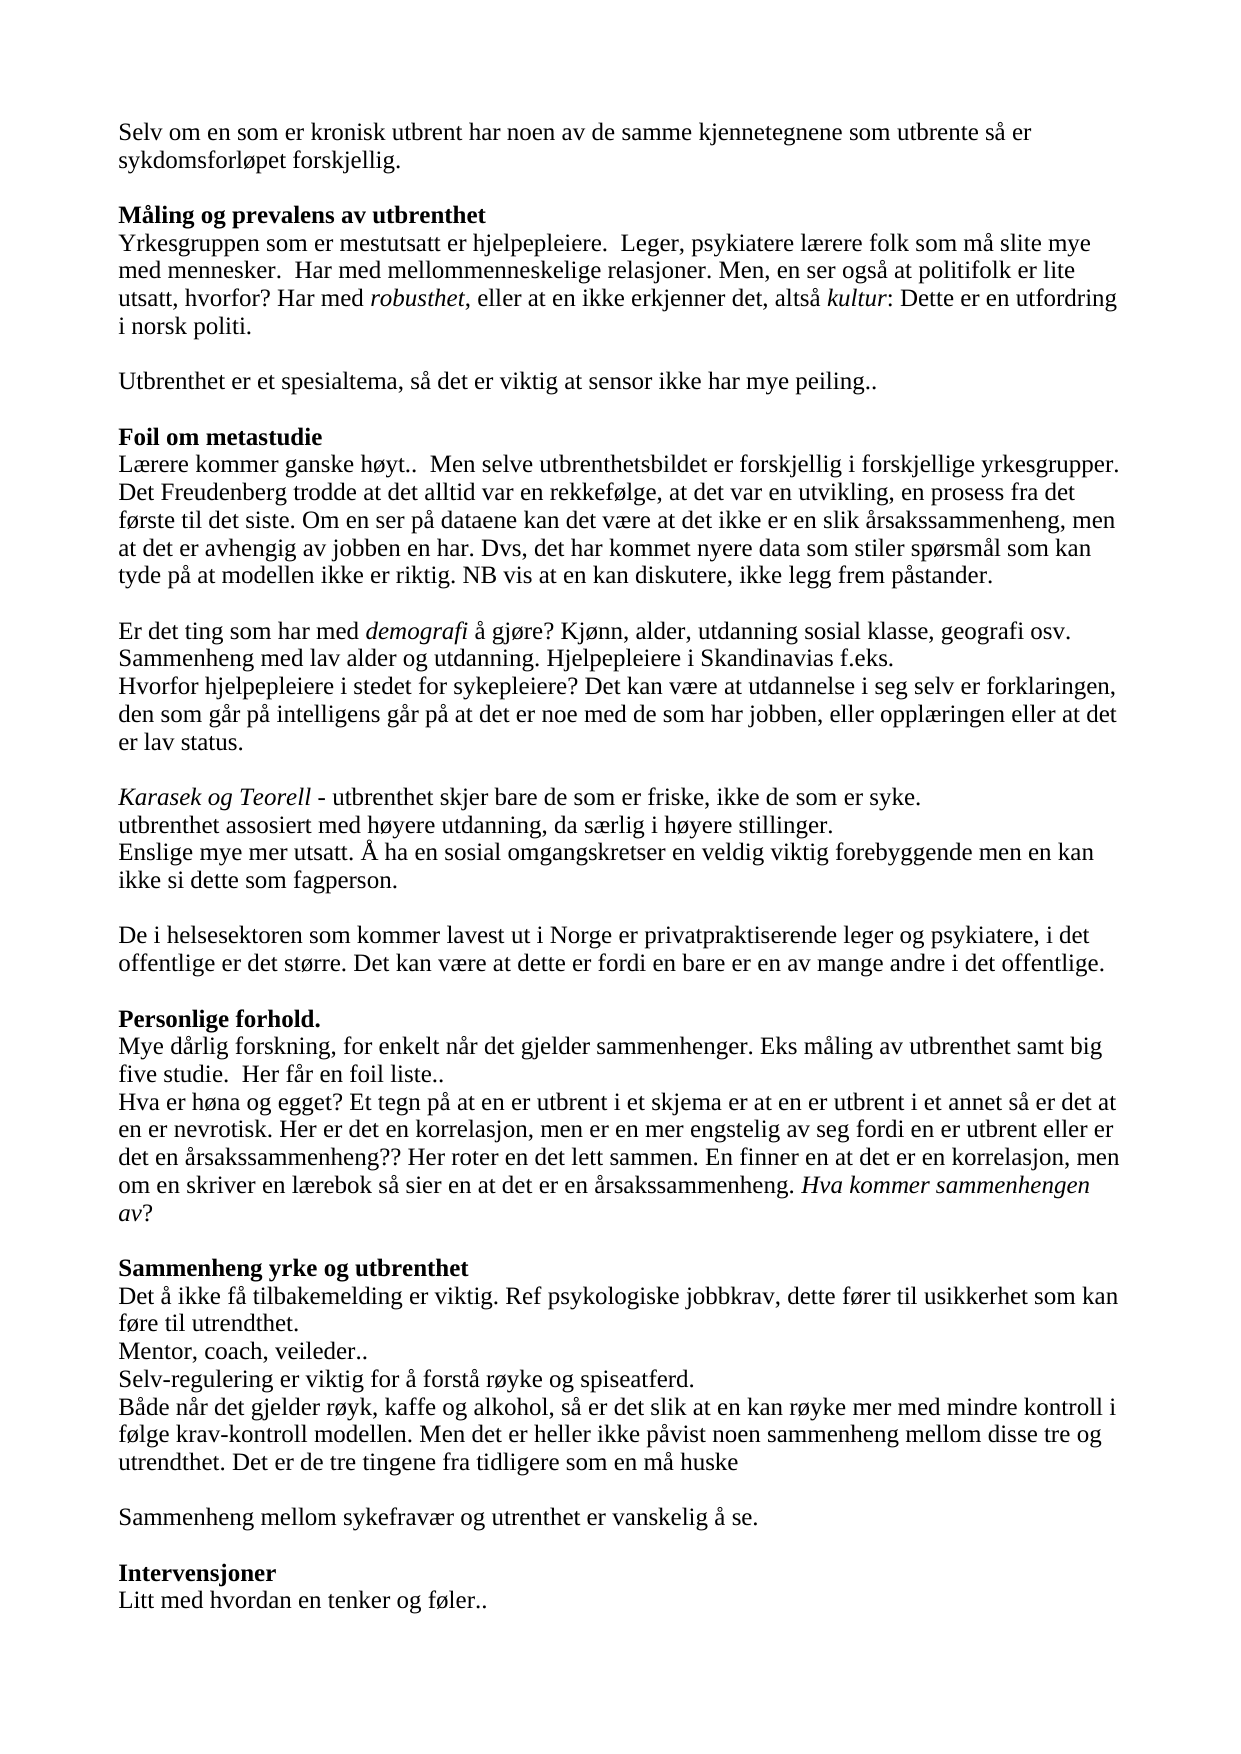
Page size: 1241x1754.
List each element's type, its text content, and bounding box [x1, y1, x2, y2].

text Foil om metastudie [118, 423, 1122, 451]
text De i helsesektoren som kommer lavest ut i Norge er privatpraktiserende leger og psykiatere, i det offentlige er det større. Det kan være at dette er fordi en bare er en av mange andre i det offentlige. [118, 922, 1122, 977]
text Selv om en som er kronisk utbrent har noen av de samme kjennetegnene som utbrente så er sykdomsforløpet forskjellig. [118, 118, 1122, 173]
text Litt med hvordan en tenker og føler.. [118, 1587, 1122, 1614]
text Hvorfor hjelpepleiere i stedet for sykepleiere? Det kan være at utdannelse i seg selv er forklaringen, den som går på intelligens går på at det er noe med de som har jobben, eller opplæringen eller at det er lav status. [118, 672, 1122, 755]
text Sammenheng med lav alder og utdanning. Hjelpepleiere i Skandinavias f.eks. [118, 644, 1122, 672]
text Intervensjoner [118, 1559, 1122, 1587]
text Sammenheng yrke og utbrenthet [118, 1254, 1122, 1282]
text Det å ikke få tilbakemelding er viktig. Ref psykologiske jobbkrav, dette fører til usikkerhet som kan føre til utrendthet. [118, 1282, 1122, 1337]
text Sammenheng mellom sykefravær og utrenthet er vanskelig å se. [118, 1503, 1122, 1531]
text Lærere kommer ganske høyt.. Men selve utbrenthetsbildet er forskjellig i forskjellige yrkesgrupper. Det Freudenberg trodde at det alltid var en rekkefølge, at det var en utvikling, en prosess fra det første til det siste. Om en ser på dataene kan det være at det ikke er en slik årsakssammenheng, men at det er avhengig av jobben en har. Dvs, det har kommet nyere data som stiler spørsmål som kan tyde på at modellen ikke er riktig. NB vis at en kan diskutere, ikke legg frem påstander. [118, 451, 1122, 589]
text Enslige mye mer utsatt. Å ha en sosial omgangskretser en veldig viktig forebyggende men en kan ikke si dette som fagperson. [118, 838, 1122, 894]
text Mye dårlig forskning, for enkelt når det gjelder sammenhenger. Eks måling av utbrenthet samt big five studie. Her får en foil liste.. [118, 1032, 1122, 1088]
text Hva er høna og egget? Et tegn på at en er utbrent i et skjema er at en er utbrent i et annet så er det at en er nevrotisk. Her er det en korrelasjon, men er en mer engstelig av seg fordi en er utbrent eller er det en årsakssammenheng?? Her roter en det lett sammen. En finner en at det er en korrelasjon, men om en skriver en lærebok så sier en at det er en årsakssammenheng. Hva kommer sammenhengen av? [118, 1088, 1122, 1226]
text Mentor, coach, veileder.. [118, 1337, 1122, 1365]
text Karasek og Teorell - utbrenthet skjer bare de som er friske, ikke de som er syke. [118, 783, 1122, 811]
text Både når det gjelder røyk, kaffe og alkohol, så er det slik at en kan røyke mer med mindre kontroll i følge krav-kontroll modellen. Men det er heller ikke påvist noen sammenheng mellom disse tre og utrendthet. Det er de tre tingene fra tidligere som en må huske [118, 1393, 1122, 1476]
text Utbrenthet er et spesialtema, så det er viktig at sensor ikke har mye peiling.. [118, 367, 1122, 395]
text utbrenthet assosiert med høyere utdanning, da særlig i høyere stillinger. [118, 811, 1122, 838]
text Selv-regulering er viktig for å forstå røyke og spiseatferd. [118, 1365, 1122, 1393]
text Er det ting som har med demografi å gjøre? Kjønn, alder, utdanning sosial klasse, geografi osv. [118, 617, 1122, 644]
text Yrkesgruppen som er mestutsatt er hjelpepleiere. Leger, psykiatere lærere folk som må slite mye med mennesker. Har med mellommenneskelige relasjoner. Men, en ser også at politifolk er lite utsatt, hvorfor? Har med robusthet, eller at en ikke erkjenner det, altså kultur: Dette er en utfordring i norsk politi. [118, 229, 1122, 340]
text Personlige forhold. [118, 1005, 1122, 1032]
text Måling og prevalens av utbrenthet [118, 201, 1122, 229]
